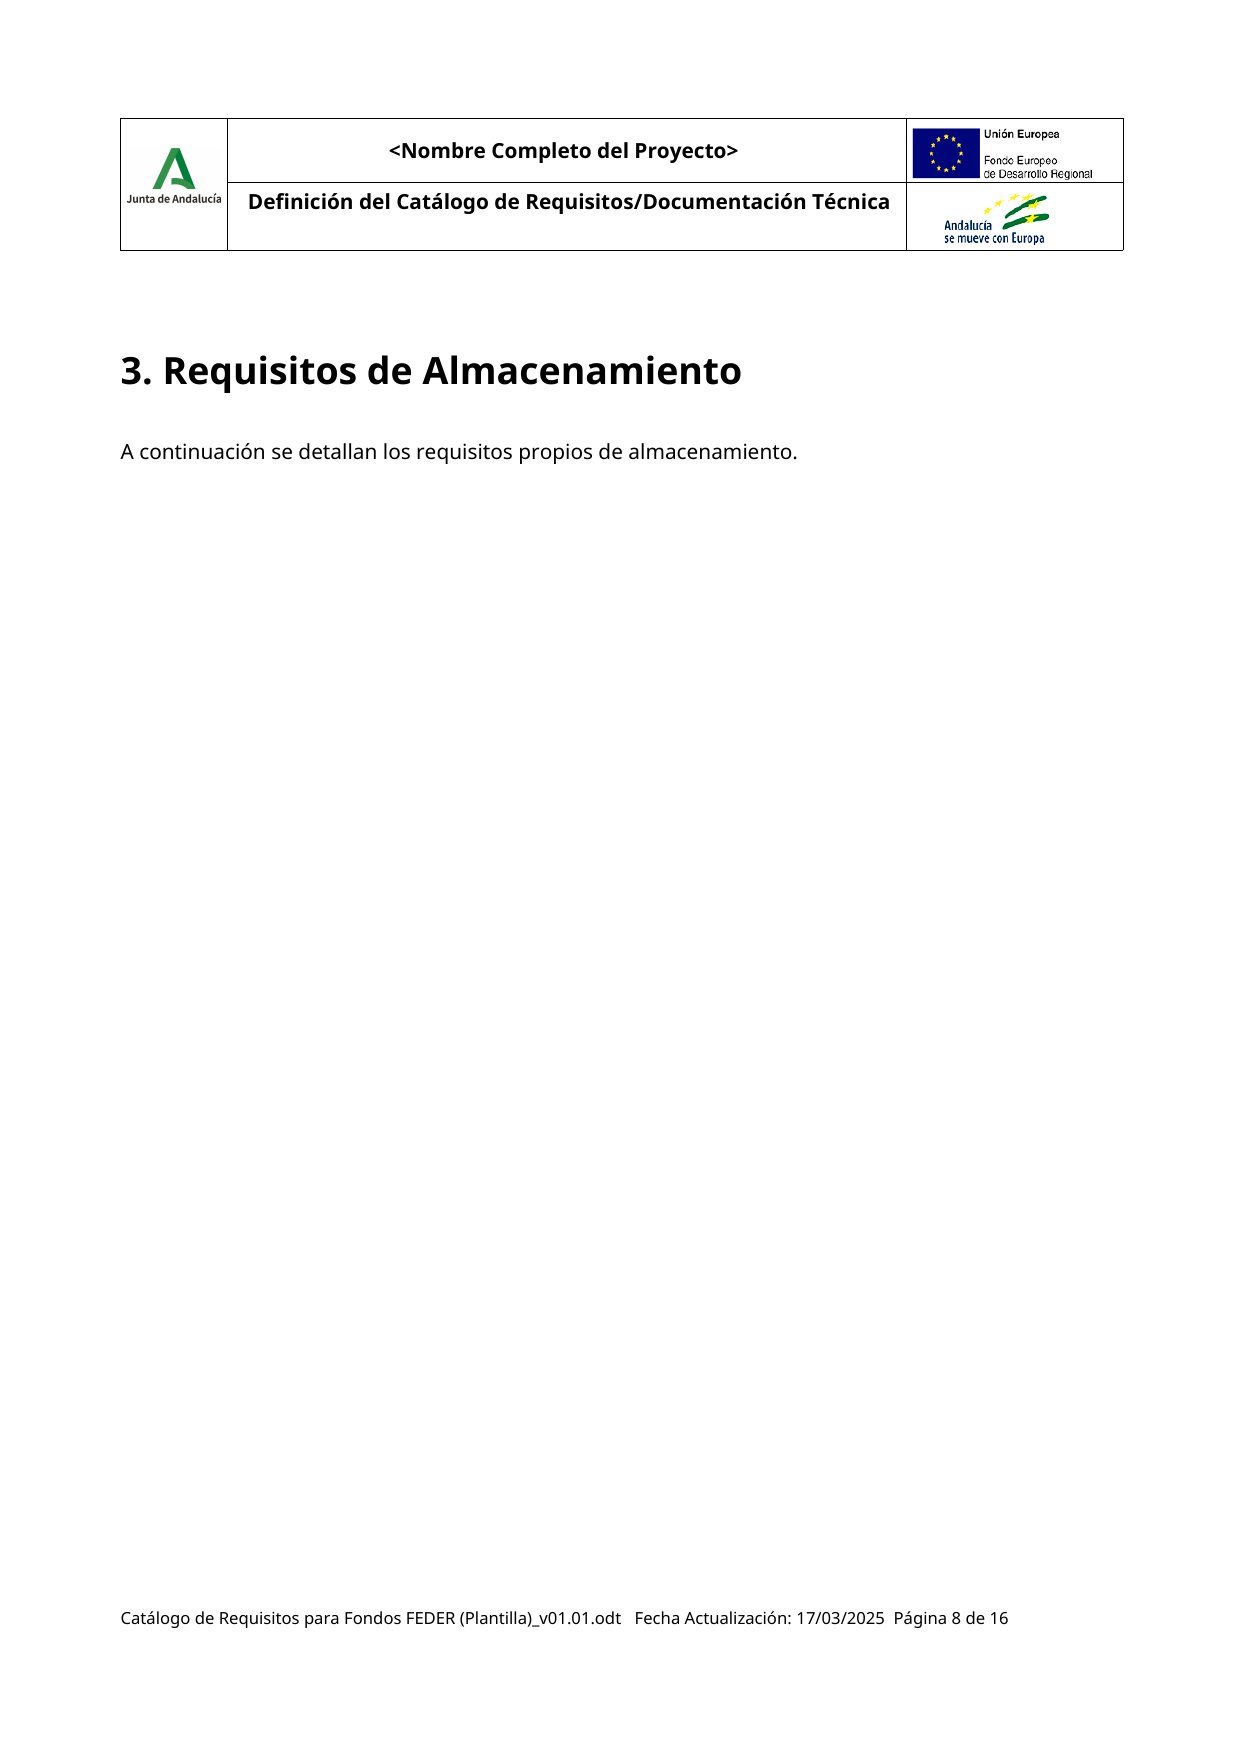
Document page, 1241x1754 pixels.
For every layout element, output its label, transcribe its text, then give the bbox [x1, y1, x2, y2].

picture [944, 192, 1050, 245]
subtitle Requisitos de Almacenamiento [120, 344, 1123, 396]
picture [912, 126, 1094, 180]
text A continuación se detallan los requisitos propios de almacenamiento. [120, 437, 1123, 465]
picture [126, 148, 222, 204]
